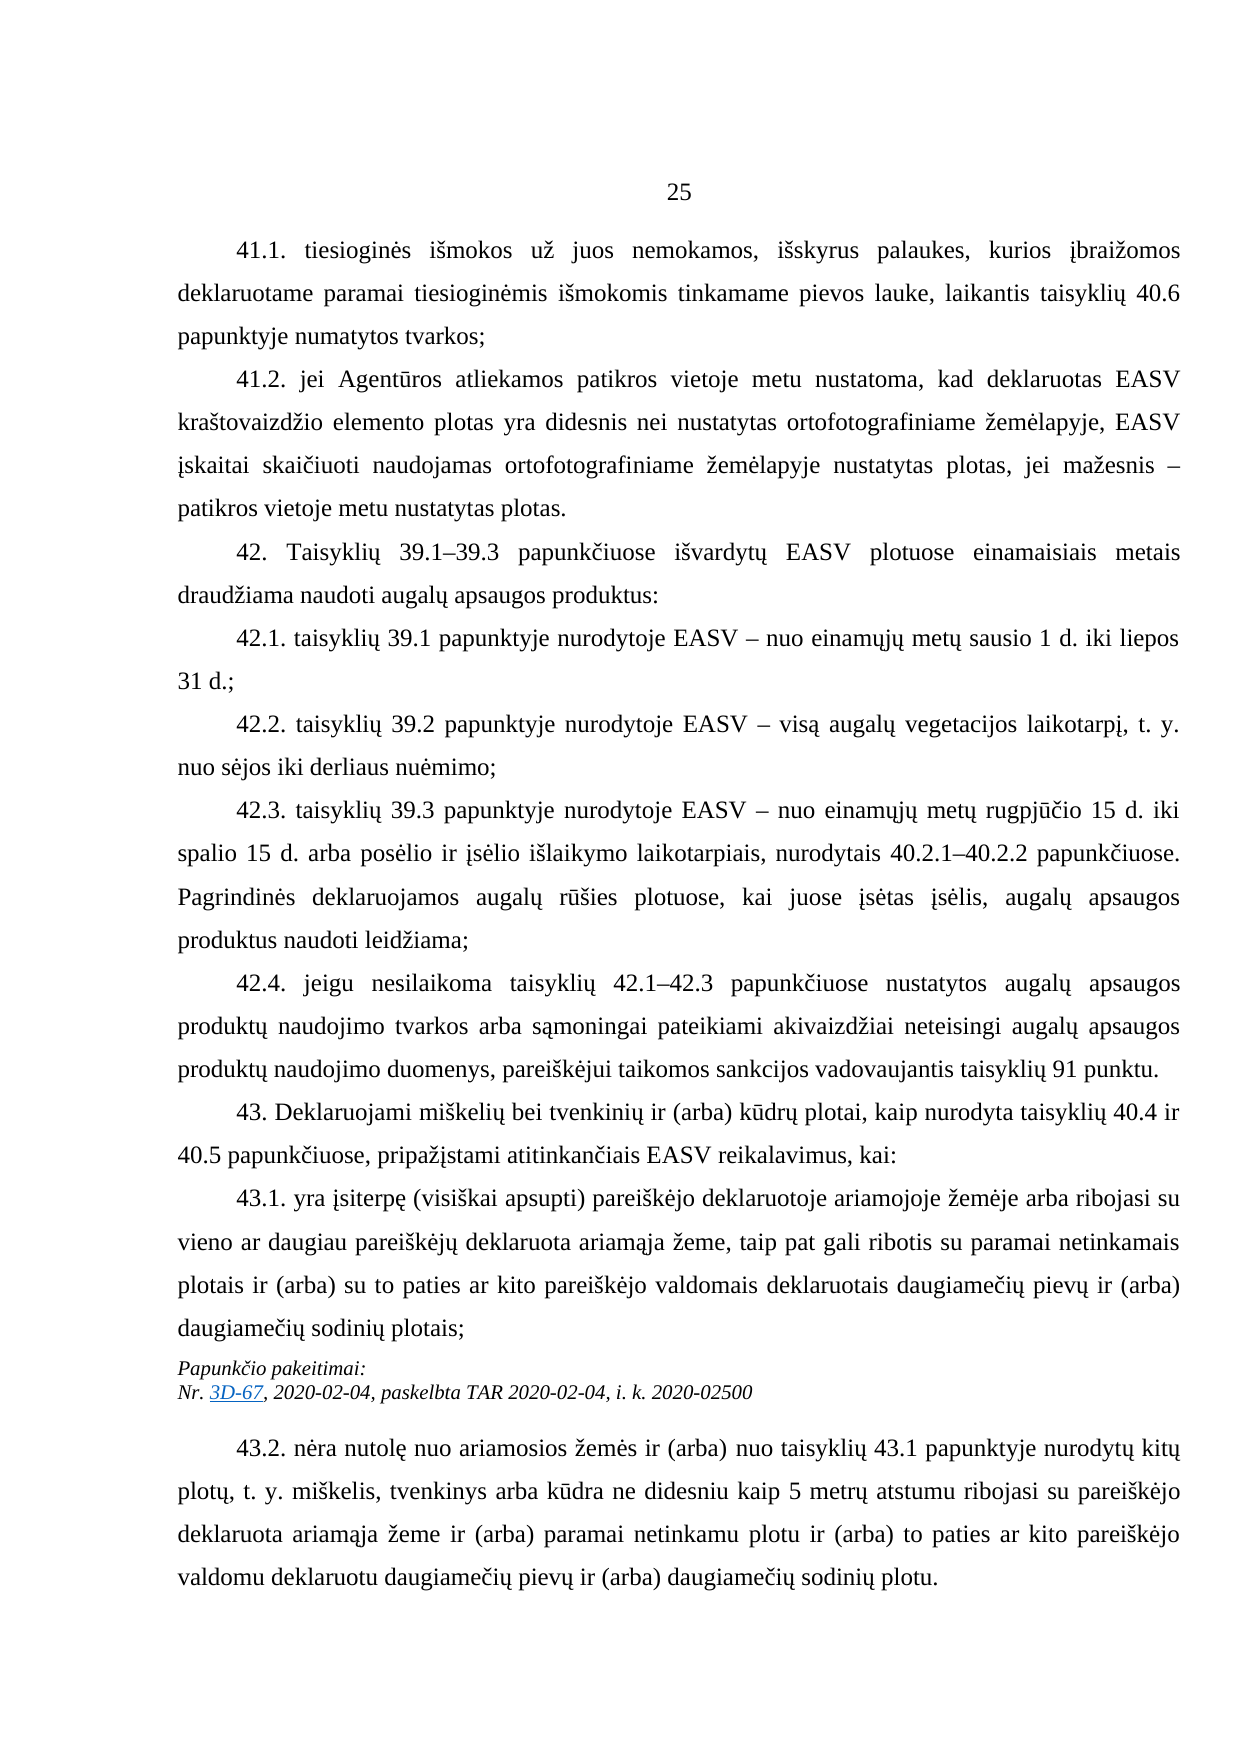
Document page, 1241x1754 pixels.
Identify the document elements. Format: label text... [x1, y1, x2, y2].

text Nr. 3D-67, 2020-02-04, paskelbta TAR 2020-02-04, i. k. 2020-02500 [177, 1380, 1181, 1404]
text Papunkčio pakeitimai: [177, 1356, 1181, 1380]
text 43.1. yra įsiterpę (visiškai apsupti) pareiškėjo deklaruotoje ariamojoje žemėje arba ribojasi su vieno ar daugiau pareiškėjų deklaruota ariamąja žeme, taip pat gali ribotis su paramai netinkamais plotais ir (arba) su to paties ar kito pareiškėjo valdomais deklaruotais daugiamečių pievų ir (arba) daugiamečių sodinių plotais; [177, 1183, 1181, 1342]
text 42.1. taisyklių 39.1 papunktyje nurodytoje EASV – nuo einamųjų metų sausio 1 d. iki liepos 31 d.; [177, 623, 1181, 695]
text 42.3. taisyklių 39.3 papunktyje nurodytoje EASV – nuo einamųjų metų rugpjūčio 15 d. iki spalio 15 d. arba posėlio ir įsėlio išlaikymo laikotarpiais, nurodytais 40.2.1–40.2.2 papunkčiuose. Pagrindinės deklaruojamos augalų rūšies plotuose, kai juose įsėtas įsėlis, augalų apsaugos produktus naudoti leidžiama; [177, 795, 1181, 953]
text 41.2. jei Agentūros atliekamos patikros vietoje metu nustatoma, kad deklaruotas EASV kraštovaizdžio elemento plotas yra didesnis nei nustatytas ortofotografiniame žemėlapyje, EASV įskaitai skaičiuoti naudojamas ortofotografiniame žemėlapyje nustatytas plotas, jei mažesnis – patikros vietoje metu nustatytas plotas. [177, 364, 1181, 522]
text 42. Taisyklių 39.1–39.3 papunkčiuose išvardytų EASV plotuose einamaisiais metais draudžiama naudoti augalų apsaugos produktus: [177, 537, 1181, 608]
text 41.1. tiesioginės išmokos už juos nemokamos, išskyrus palaukes, kurios įbraižomos deklaruotame paramai tiesioginėmis išmokomis tinkamame pievos lauke, laikantis taisyklių 40.6 papunktyje numatytos tvarkos; [177, 235, 1181, 350]
text 42.4. jeigu nesilaikoma taisyklių 42.1–42.3 papunkčiuose nustatytos augalų apsaugos produktų naudojimo tvarkos arba sąmoningai pateikiami akivaizdžiai neteisingi augalų apsaugos produktų naudojimo duomenys, pareiškėjui taikomos sankcijos vadovaujantis taisyklių 91 punktu. [177, 968, 1181, 1083]
text 43. Deklaruojami miškelių bei tvenkinių ir (arba) kūdrų plotai, kaip nurodyta taisyklių 40.4 ir 40.5 papunkčiuose, pripažįstami atitinkančiais EASV reikalavimus, kai: [177, 1097, 1181, 1169]
text 43.2. nėra nutolę nuo ariamosios žemės ir (arba) nuo taisyklių 43.1 papunktyje nurodytų kitų plotų, t. y. miškelis, tvenkinys arba kūdra ne didesniu kaip 5 metrų atstumu ribojasi su pareiškėjo deklaruota ariamąja žeme ir (arba) paramai netinkamu plotu ir (arba) to paties ar kito pareiškėjo valdomu deklaruotu daugiamečių pievų ir (arba) daugiamečių sodinių plotu. [177, 1433, 1181, 1591]
text 42.2. taisyklių 39.2 papunktyje nurodytoje EASV – visą augalų vegetacijos laikotarpį, t. y. nuo sėjos iki derliaus nuėmimo; [177, 709, 1181, 781]
